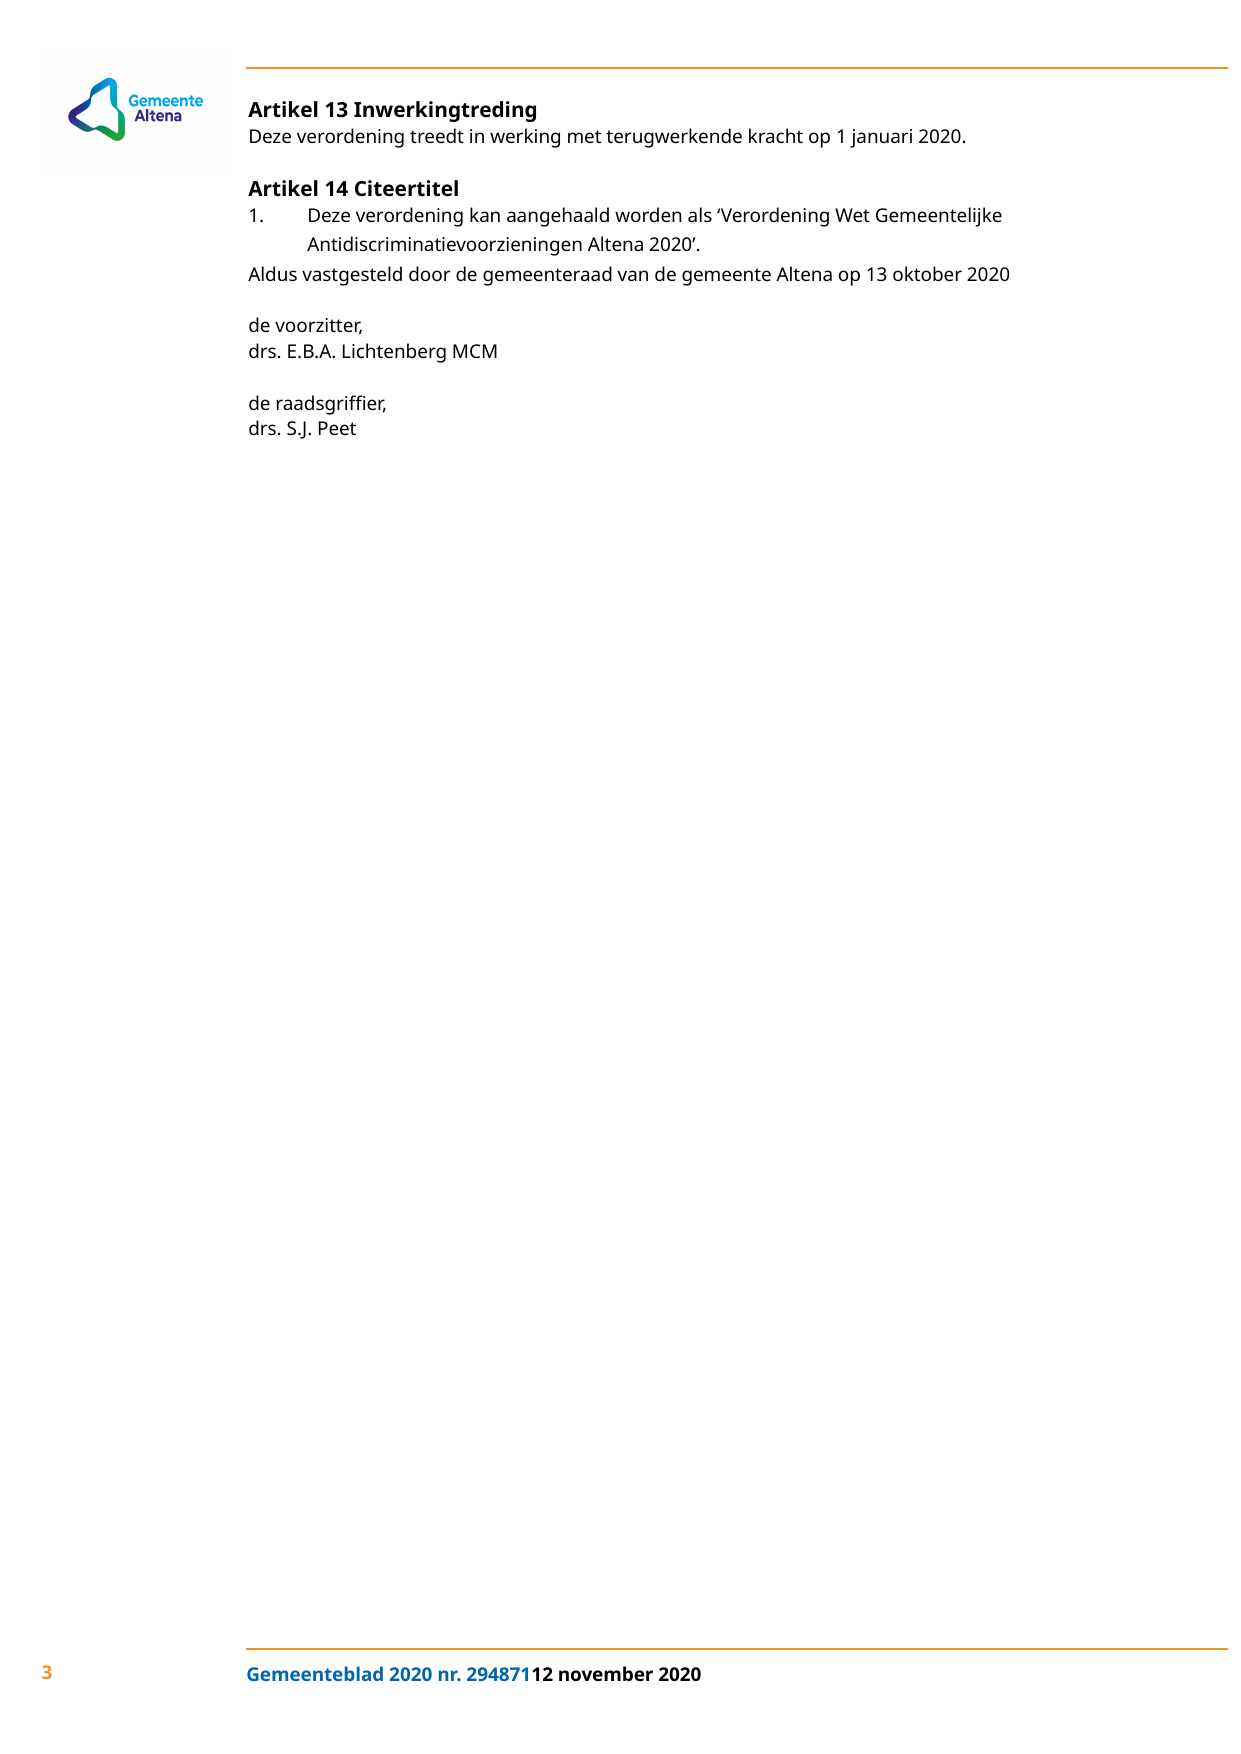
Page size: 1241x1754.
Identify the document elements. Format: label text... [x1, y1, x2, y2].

text de voorzitter, [248, 313, 1152, 338]
text Artikel 13 Inwerkingtreding [248, 95, 1152, 123]
text drs. S.J. Peet [248, 416, 1152, 441]
text Aldus vastgesteld door de gemeenteraad van de gemeente Altena op 13 oktober 2020 [248, 261, 1152, 287]
text drs. E.B.A. Lichtenberg MCM [248, 338, 1152, 364]
picture [41, 47, 231, 172]
text Artikel 14 Citeertitel [248, 174, 1152, 202]
text de raadsgriffier, [248, 390, 1152, 416]
list Deze verordening kan aangehaald worden als ‘Verordening Wet Gemeentelijke Antidiscriminatievoorzieningen Altena 2020’. [248, 202, 1152, 257]
text Deze verordening treedt in werking met terugwerkende kracht op 1 januari 2020. [248, 123, 1152, 149]
